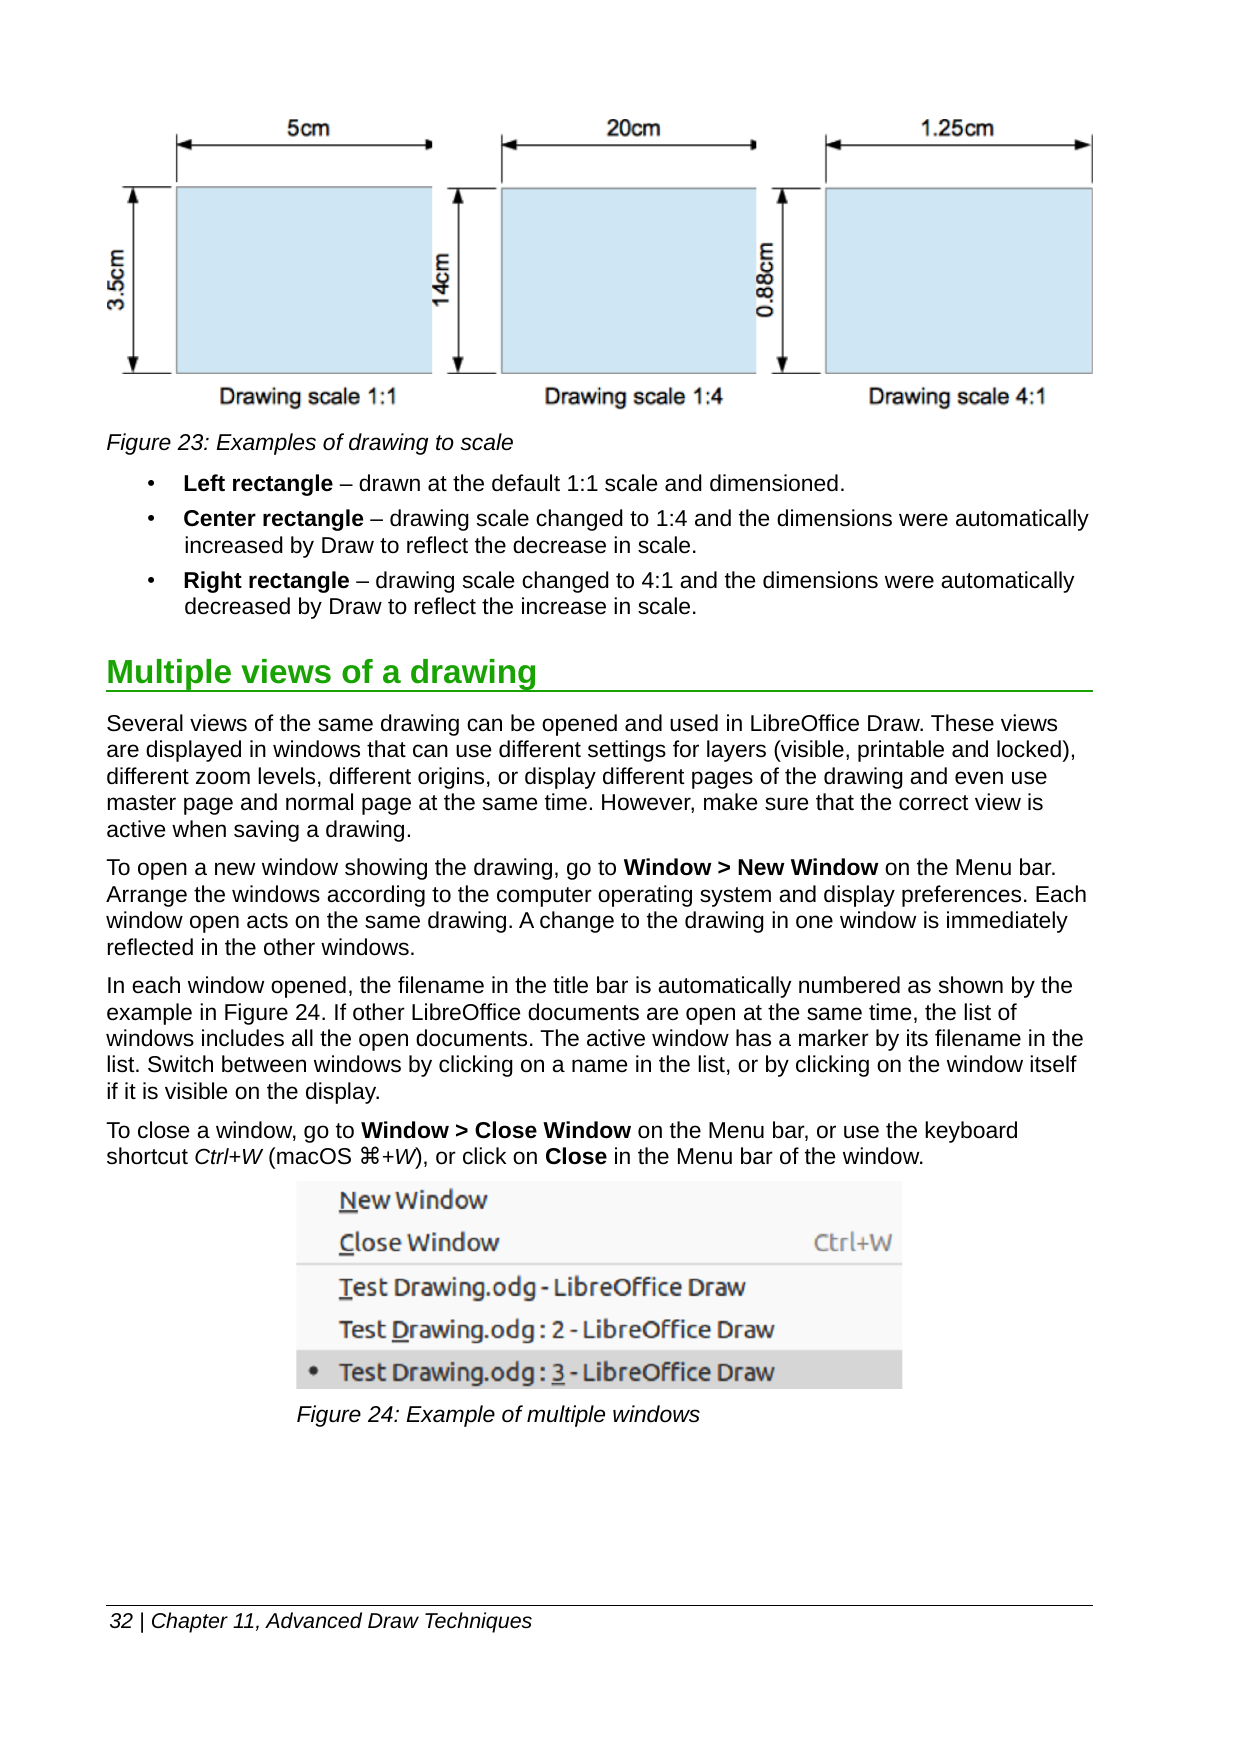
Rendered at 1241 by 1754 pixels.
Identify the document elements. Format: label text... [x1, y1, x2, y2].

picture [296, 1181, 903, 1389]
list Center rectangle – drawing scale changed to 1:4 and the dimensions were automatically increased by Draw to reflect the decrease in scale. [144, 502, 1093, 558]
text Several views of the same drawing can be opened and used in LibreOffice Draw. These views are displayed in windows that can use different settings for layers (visible, printable and locked), different zoom levels, different origins, or display different pages of the drawing and even use master page and normal page at the same time. However, make sure that the correct view is active when saving a drawing. [106, 710, 1093, 842]
text To open a new window showing the drawing, go to Window > New Window on the Menu bar. Arrange the windows according to the computer operating system and display preferences. Each window open acts on the same drawing. A change to the drawing in one window is immediately reflected in the other windows. [106, 854, 1093, 960]
subtitle Multiple views of a drawing [106, 652, 1093, 690]
list Left rectangle – drawn at the default 1:1 scale and dimensioned. [144, 467, 1093, 496]
picture [106, 118, 1093, 417]
list Right rectangle – drawing scale changed to 4:1 and the dimensions were automatically decreased by Draw to reflect the increase in scale. [144, 564, 1093, 622]
text To close a window, go to Window > Close Window on the Menu bar, or use the keyboard shortcut Ctrl+W (macOS ⌘+W), or click on Close in the Menu bar of the window. [106, 1117, 1093, 1169]
text Figure 23: Examples of drawing to scale [106, 429, 1093, 455]
text Figure 24: Example of multiple windows [296, 1401, 902, 1427]
text In each window opened, the filename in the title bar is automatically numbered as shown by the example in Figure 24. If other LibreOffice documents are open at the same time, the list of windows includes all the open documents. The active window has a marker by its filename in the list. Switch between windows by clicking on a name in the list, or by clicking on the window itself if it is visible on the display. [106, 972, 1093, 1104]
